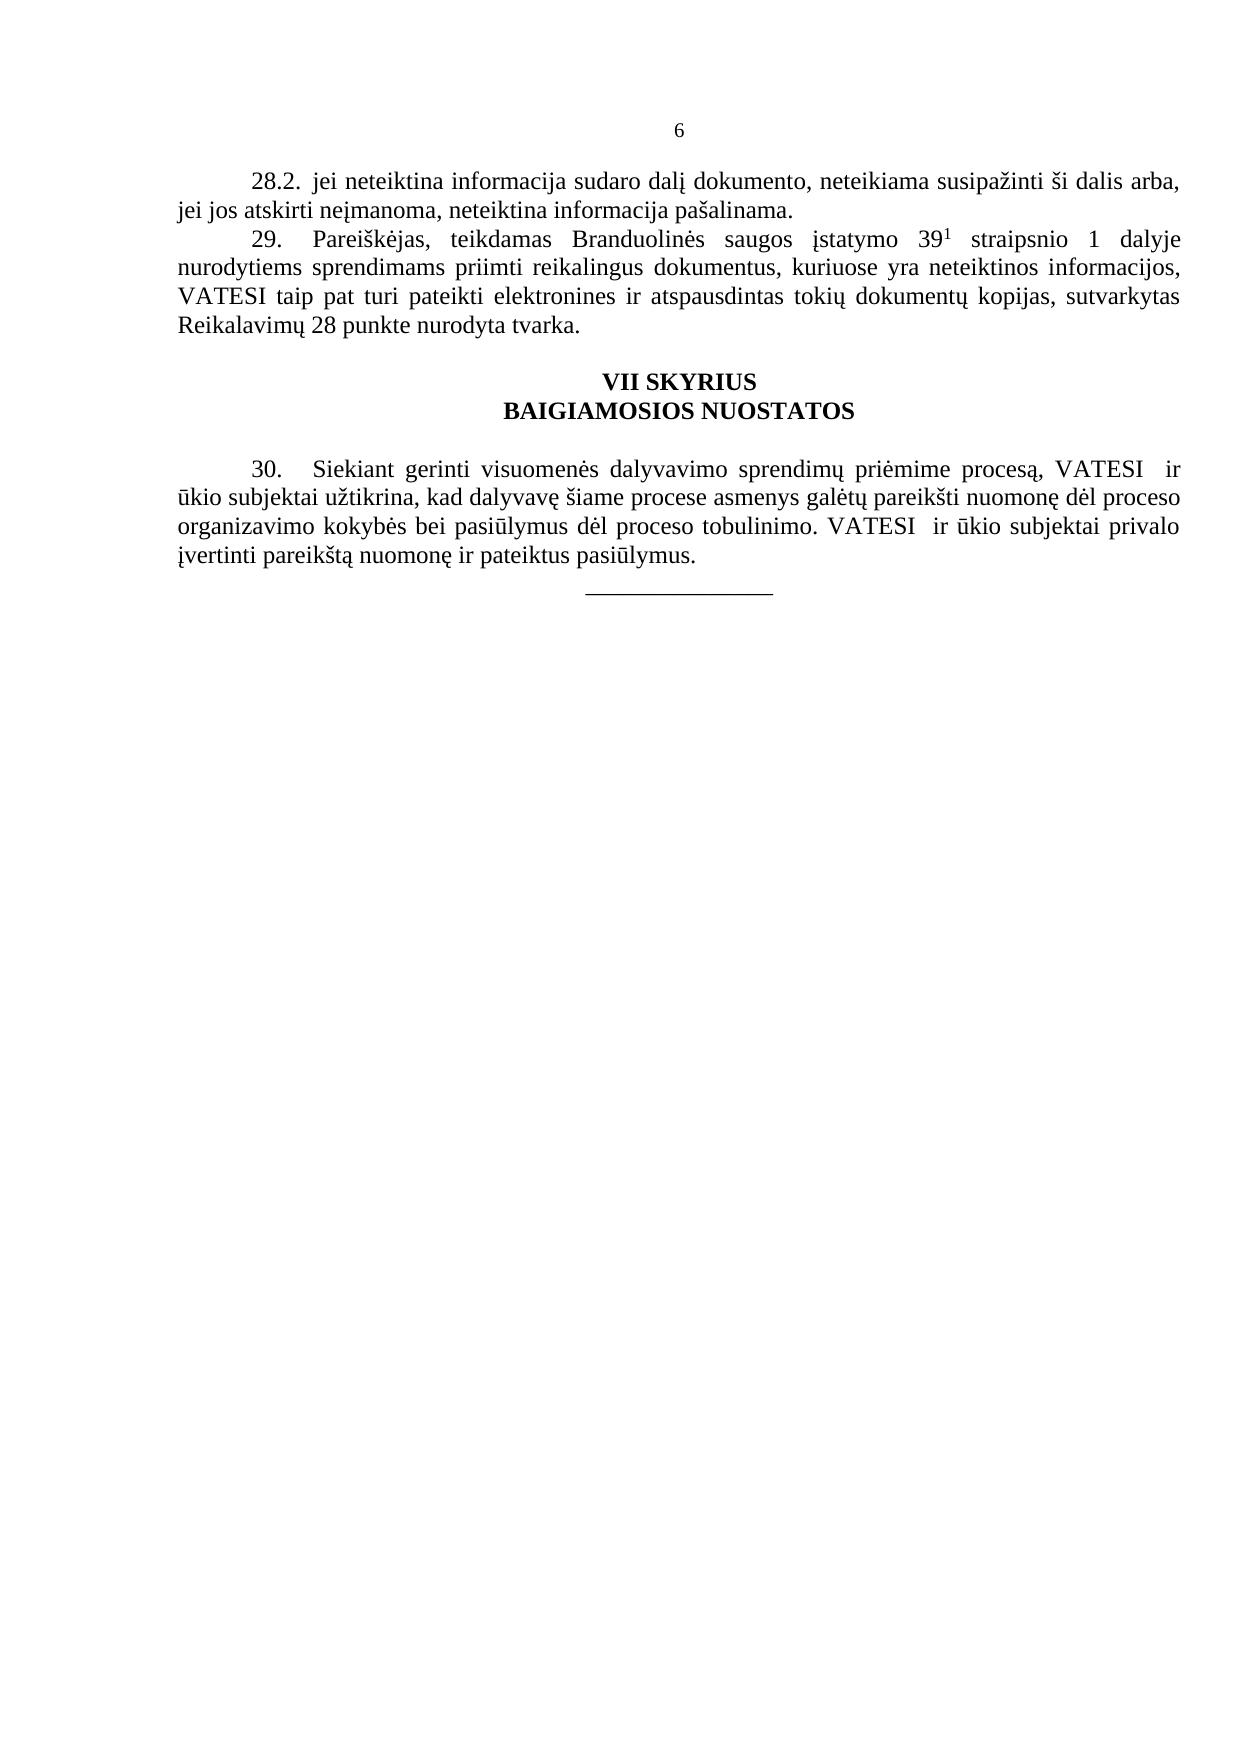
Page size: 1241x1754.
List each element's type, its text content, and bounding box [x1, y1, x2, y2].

text BAIGIAMOSIOS NUOSTATOS [177, 396, 1181, 425]
text _______________ [177, 569, 1181, 597]
text VII SKYRIUS [177, 367, 1181, 396]
text 30. Siekiant gerinti visuomenės dalyvavimo sprendimų priėmime procesą, VATESI ir ūkio subjektai užtikrina, kad dalyvavę šiame procese asmenys galėtų pareikšti nuomonę dėl proceso organizavimo kokybės bei pasiūlymus dėl proceso tobulinimo. VATESI ir ūkio subjektai privalo įvertinti pareikštą nuomonę ir pateiktus pasiūlymus. [177, 454, 1181, 569]
text 28.2. jei neteiktina informacija sudaro dalį dokumento, neteikiama susipažinti ši dalis arba, jei jos atskirti neįmanoma, neteiktina informacija pašalinama. [177, 166, 1181, 224]
text 29. Pareiškėjas, teikdamas Branduolinės saugos įstatymo 391 straipsnio 1 dalyje nurodytiems sprendimams priimti reikalingus dokumentus, kuriuose yra neteiktinos informacijos, VATESI taip pat turi pateikti elektronines ir atspausdintas tokių dokumentų kopijas, sutvarkytas Reikalavimų 28 punkte nurodyta tvarka. [177, 224, 1181, 339]
